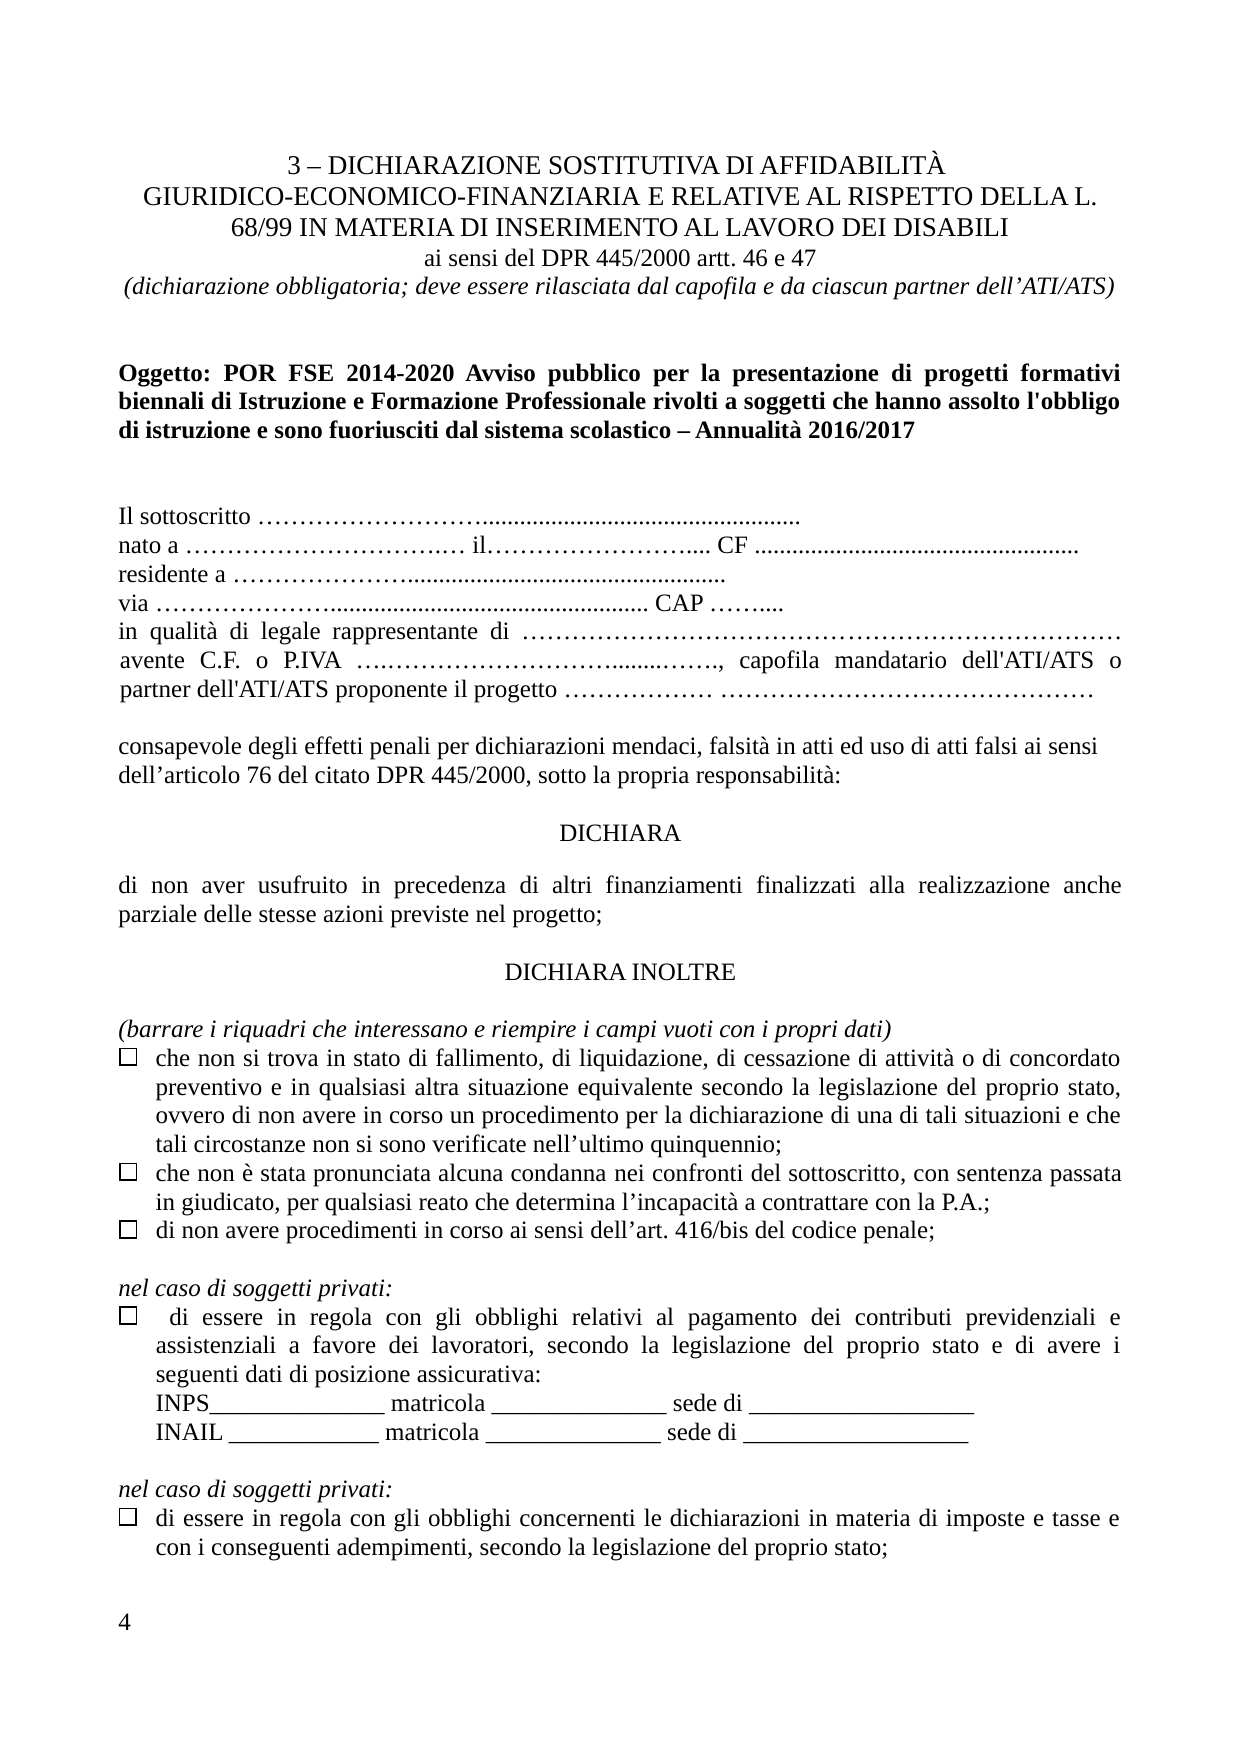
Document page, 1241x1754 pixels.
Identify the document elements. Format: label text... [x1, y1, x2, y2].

text di non aver usufruito in precedenza di altri finanziamenti finalizzati alla realizzazione anche parziale delle stesse azioni previste nel progetto; [118, 870, 1122, 928]
text ai sensi del DPR 445/2000 artt. 46 e 47 [118, 243, 1122, 271]
text di essere in regola con gli obblighi concernenti le dichiarazioni in materia di imposte e tasse e con i conseguenti adempimenti, secondo la legislazione del proprio stato; [118, 1503, 1122, 1560]
text in qualità di legale rappresentante di ……………………………………………………………… avente C.F. o P.IVA ….………………………........……., capofila mandatario dell'ATI/ATS o partner dell'ATI/ATS proponente il progetto ……………… ……………………………………… [118, 616, 1122, 703]
text che non è stata pronunciata alcuna condanna nei confronti del sottoscritto, con sentenza passata in giudicato, per qualsiasi reato che determina l’incapacità a contrattare con la P.A.; [118, 1158, 1122, 1215]
text 3 – DICHIARAZIONE SOSTITUTIVA DI AFFIDABILITÀ [118, 149, 1122, 180]
text DICHIARA INOLTRE [118, 957, 1122, 985]
text residente a …………………................................................... [118, 559, 1122, 588]
text che non si trova in stato di fallimento, di liquidazione, di cessazione di attività o di concordato preventivo e in qualsiasi altra situazione equivalente secondo la legislazione del proprio stato, ovvero di non avere in corso un procedimento per la dichiarazione di una di tali situazioni e che tali circostanze non si sono verificate nell’ultimo quinquennio; [118, 1043, 1122, 1158]
text nel caso di soggetti privati: [118, 1273, 1122, 1302]
text DICHIARA [118, 818, 1122, 846]
text Il sottoscritto ………………………................................................... [118, 501, 1122, 530]
text INPS______________ matricola ______________ sede di __________________ [155, 1388, 1122, 1417]
text di essere in regola con gli obblighi relativi al pagamento dei contributi previdenziali e assistenziali a favore dei lavoratori, secondo la legislazione del proprio stato e di avere i seguenti dati di posizione assicurativa: [118, 1302, 1122, 1388]
text (barrare i riquadri che interessano e riempire i campi vuoti con i propri dati) [118, 1014, 1122, 1043]
text nato a ………………………….… il…………………….... CF .................................................... [118, 530, 1122, 559]
text via …………………................................................... CAP …….... [118, 588, 1122, 616]
text dell’articolo 76 del citato DPR 445/2000, sotto la propria responsabilità: [118, 760, 1122, 789]
text GIURIDICO-ECONOMICO-FINANZIARIA e relative al rispetto DELLA L. 68/99 IN MATERIA DI INSERIMENTO AL LAVORO DEI DISABILI [118, 180, 1122, 243]
text Oggetto: POR FSE 2014-2020 Avviso pubblico per la presentazione di progetti formativi biennali di Istruzione e Formazione Professionale rivolti a soggetti che hanno assolto l'obbligo di istruzione e sono fuoriusciti dal sistema scolastico – Annualità 2016/2017 [118, 358, 1122, 444]
text (dichiarazione obbligatoria; deve essere rilasciata dal capofila e da ciascun partner dell’ATI/ATS) [118, 271, 1122, 300]
text consapevole degli effetti penali per dichiarazioni mendaci, falsità in atti ed uso di atti falsi ai sensi [118, 731, 1122, 760]
text di non avere procedimenti in corso ai sensi dell’art. 416/bis del codice penale; [118, 1215, 1122, 1244]
text nel caso di soggetti privati: [118, 1474, 1122, 1503]
text INAIL ____________ matricola ______________ sede di __________________ [155, 1417, 1122, 1445]
